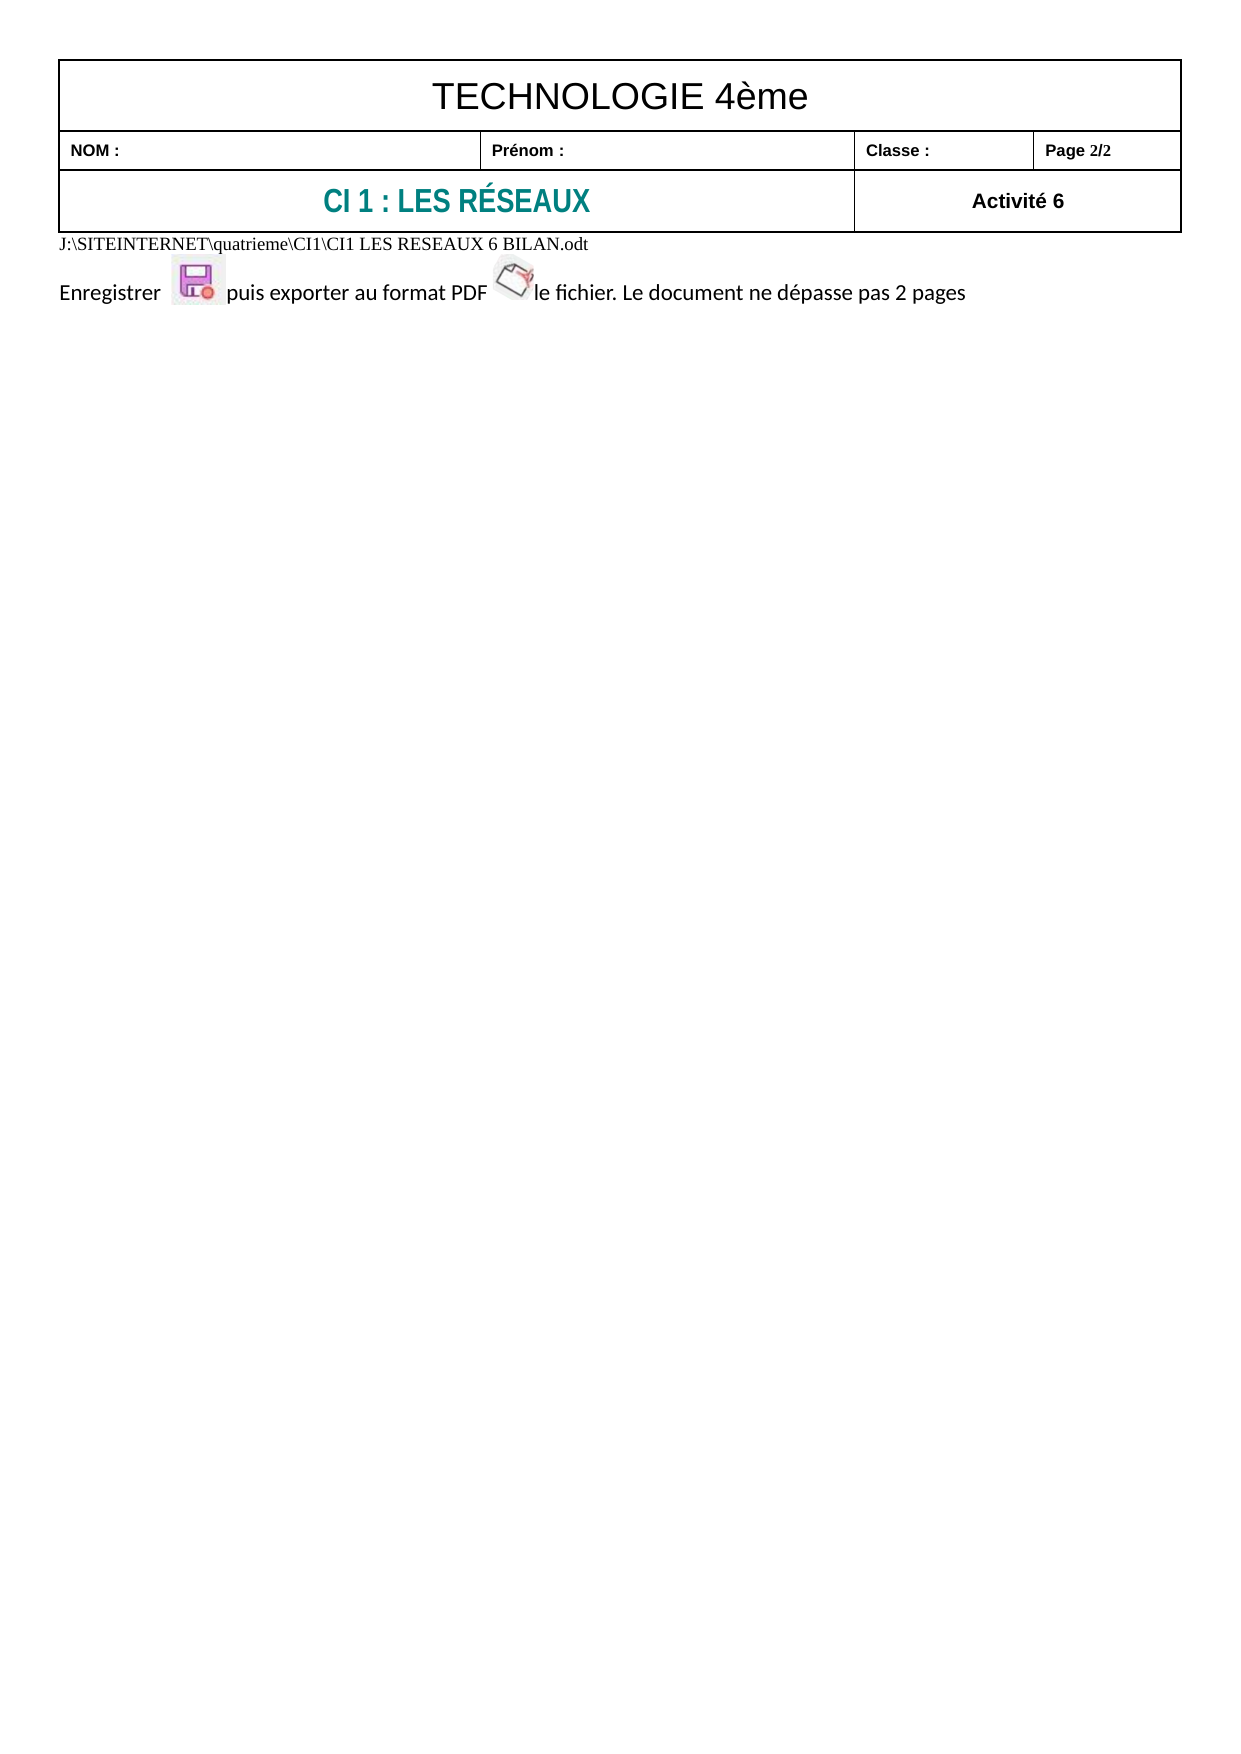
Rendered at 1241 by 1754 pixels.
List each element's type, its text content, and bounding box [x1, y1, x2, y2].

picture [492, 254, 534, 300]
picture [171, 254, 226, 305]
text Enregistrer puis exporter au format PDF le fichier. Le document ne dépasse pas 2 pages [59, 254, 1181, 306]
